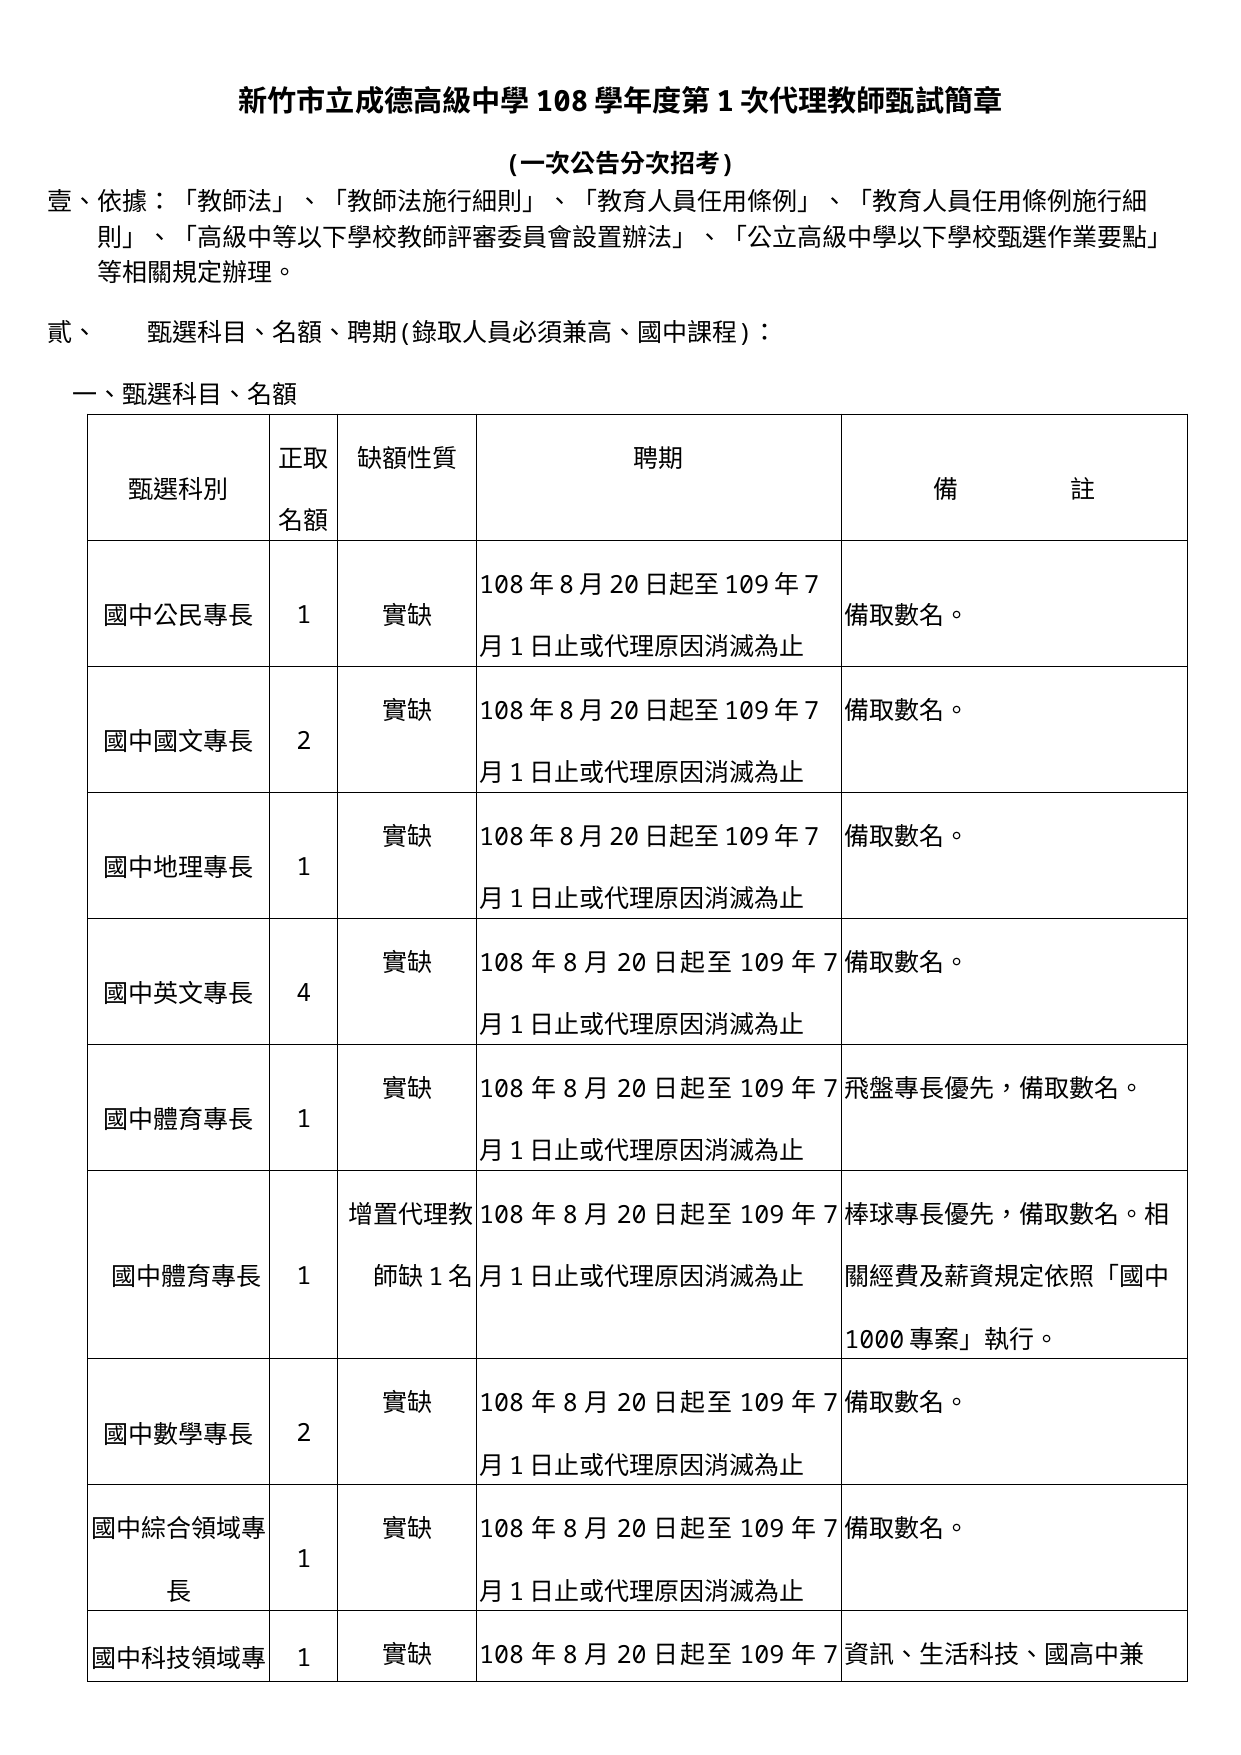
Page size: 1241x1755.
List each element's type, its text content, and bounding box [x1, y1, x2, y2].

table_cell 1 [270, 793, 337, 918]
table_cell 備取數名。 [842, 541, 1187, 666]
table_cell 108年8月20日起至109年7月1日止或代理原因消滅為止 [477, 1171, 841, 1358]
table_cell 國中體育專長 [88, 1171, 269, 1358]
table_cell 108年8月20日起至109年7 [477, 1611, 841, 1681]
table_cell 2 [270, 1359, 337, 1484]
table_cell 4 [270, 919, 337, 1044]
table_header 備 註 [842, 415, 1187, 539]
table_header 缺額性質 [338, 415, 476, 539]
table_cell 實缺 [338, 1359, 476, 1484]
table_cell 國中體育專長 [88, 1045, 269, 1170]
table_cell 實缺 [338, 1611, 476, 1681]
table_cell 1 [270, 1171, 337, 1358]
table_cell 108年8月20日起至109年7月1日止或代理原因消滅為止 [477, 793, 841, 918]
table_cell 備取數名。 [842, 1485, 1187, 1610]
table_cell 備取數名。 [842, 667, 1187, 792]
table_cell 實缺 [338, 793, 476, 918]
table_cell 國中地理專長 [88, 793, 269, 918]
table_cell 國中數學專長 [88, 1359, 269, 1484]
table_cell 實缺 [338, 667, 476, 792]
list 甄選科目、名額、聘期(錄取人員必須兼高、國中課程)： [47, 288, 1193, 351]
table_cell 棒球專長優先，備取數名。相關經費及薪資規定依照「國中1000專案」執行。 [842, 1171, 1187, 1358]
table_cell 2 [270, 667, 337, 792]
table_cell 備取數名。 [842, 793, 1187, 918]
table_header 聘期 [477, 415, 841, 539]
table_cell 1 [270, 1485, 337, 1610]
table_cell 備取數名。 [842, 919, 1187, 1044]
text 新竹市立成德高級中學108學年度第1次代理教師甄試簡章 [47, 57, 1193, 120]
text (一次公告分次招考) [47, 120, 1193, 182]
table_cell 1 [270, 1611, 337, 1681]
table_cell 1 [270, 541, 337, 666]
text 壹、依據：「教師法」、「教師法施行細則」、「教育人員任用條例」、「教育人員任用條例施行細則」、「高級中等以下學校教師評審委員會設置辦法」、「公立高級中學以下學校甄選作業要點」等相關規定辦理。 [47, 182, 1193, 288]
table_cell 108年8月20日起至109年7月1日止或代理原因消滅為止 [477, 541, 841, 666]
table_cell 國中綜合領域專長 [88, 1485, 269, 1610]
table_cell 實缺 [338, 919, 476, 1044]
table_cell 實缺 [338, 1045, 476, 1170]
table_cell 國中英文專長 [88, 919, 269, 1044]
table_cell 資訊、生活科技、國高中兼 [842, 1611, 1187, 1681]
table_cell 飛盤專長優先，備取數名。 [842, 1045, 1187, 1170]
table_header 甄選科別 [88, 415, 269, 539]
table_cell 108年8月20日起至109年7月1日止或代理原因消滅為止 [477, 667, 841, 792]
table_cell 108年8月20日起至109年7月1日止或代理原因消滅為止 [477, 1359, 841, 1484]
table_cell 108年8月20日起至109年7月1日止或代理原因消滅為止 [477, 1485, 841, 1610]
table_cell 實缺 [338, 1485, 476, 1610]
table_cell 1 [270, 1045, 337, 1170]
table_cell 備取數名。 [842, 1359, 1187, 1484]
table_cell 國中科技領域專 [88, 1611, 269, 1681]
table_cell 實缺 [338, 541, 476, 666]
table_cell 108年8月20日起至109年7月1日止或代理原因消滅為止 [477, 919, 841, 1044]
text 一、甄選科目、名額 [47, 351, 1193, 413]
table_cell 國中公民專長 [88, 541, 269, 666]
table_header 正取 名額 [270, 415, 337, 539]
table_cell 增置代理教師缺1名 [338, 1171, 476, 1358]
table_cell 108年8月20日起至109年7月1日止或代理原因消滅為止 [477, 1045, 841, 1170]
table_cell 國中國文專長 [88, 667, 269, 792]
